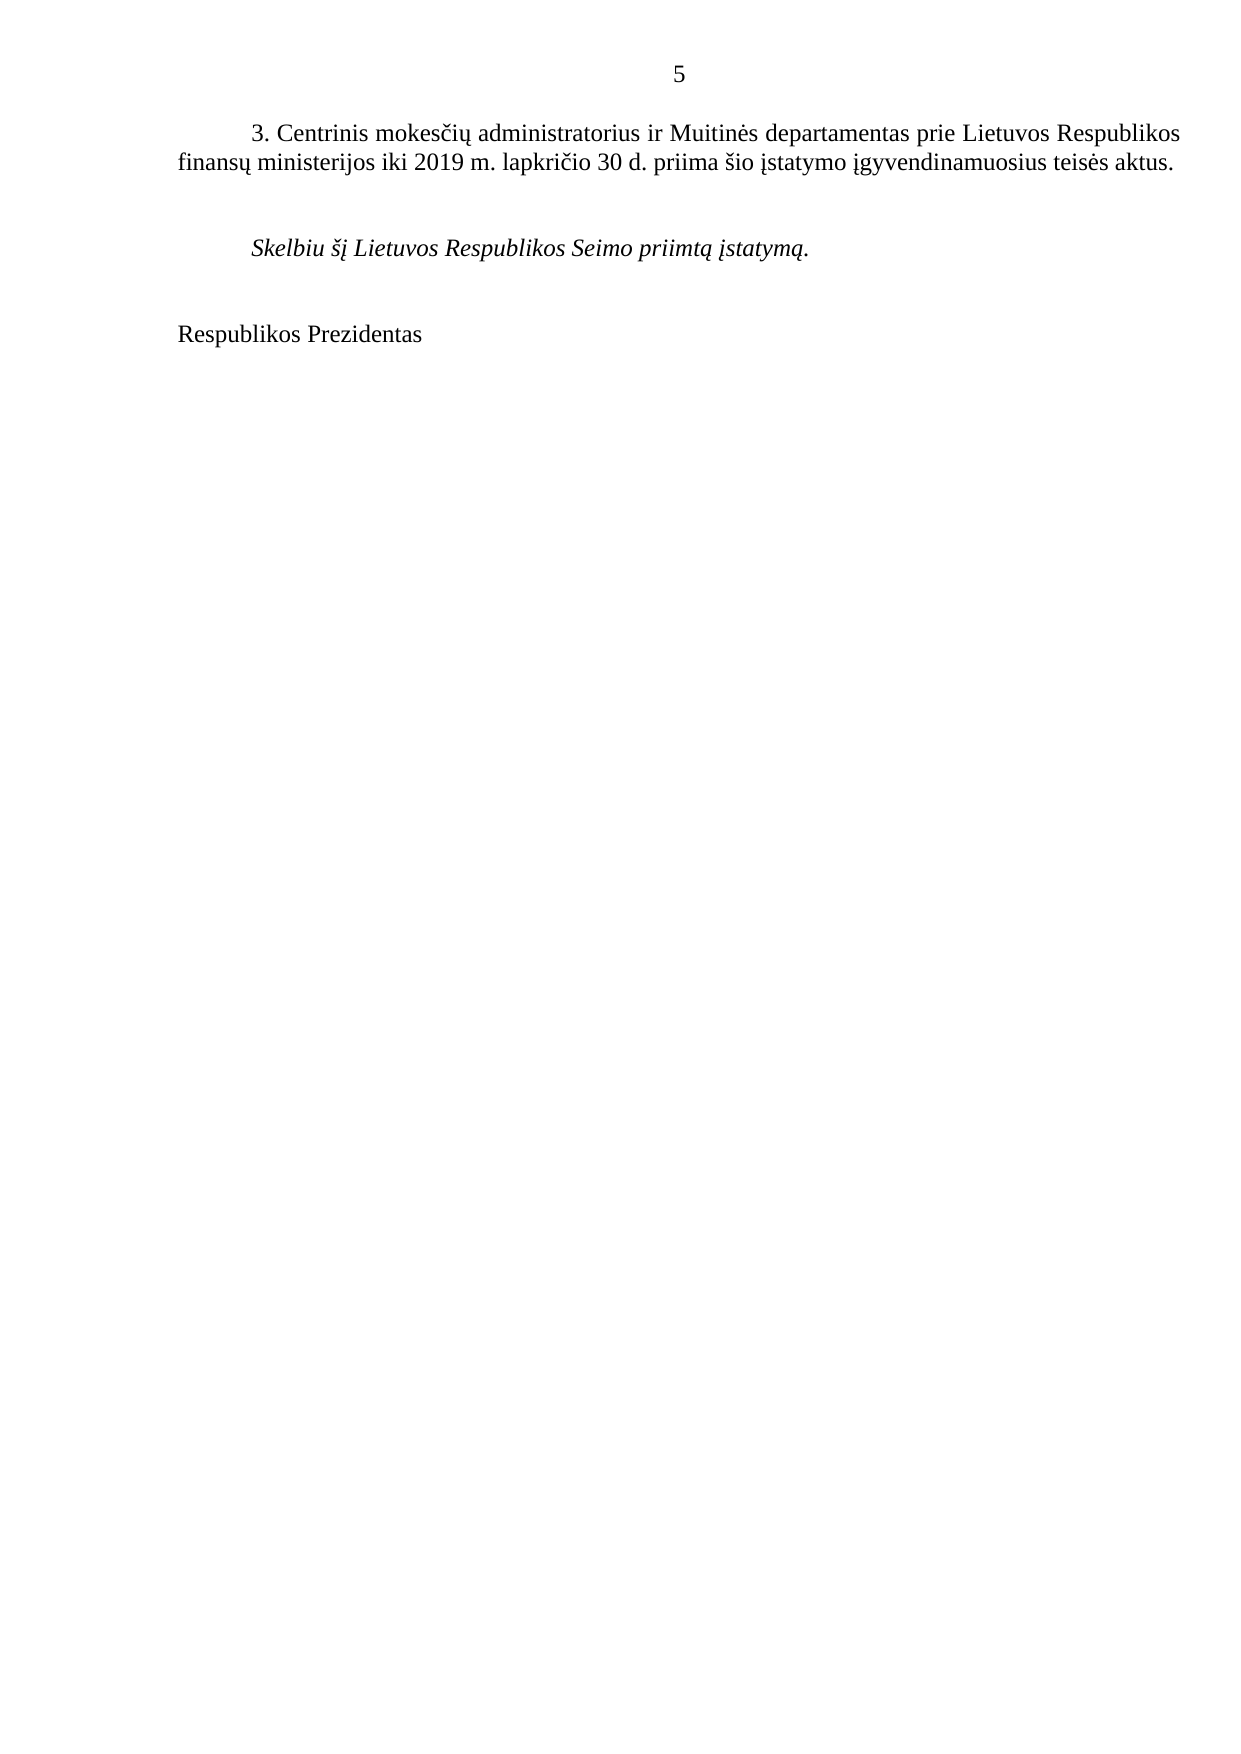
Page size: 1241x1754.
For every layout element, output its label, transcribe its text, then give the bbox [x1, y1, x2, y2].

text Skelbiu šį Lietuvos Respublikos Seimo priimtą įstatymą. [177, 233, 1181, 262]
text 3. Centrinis mokesčių administratorius ir Muitinės departamentas prie Lietuvos Respublikos finansų ministerijos iki 2019 m. lapkričio 30 d. priima šio įstatymo įgyvendinamuosius teisės aktus. [177, 118, 1181, 176]
text Respublikos Prezidentas [177, 319, 1181, 348]
